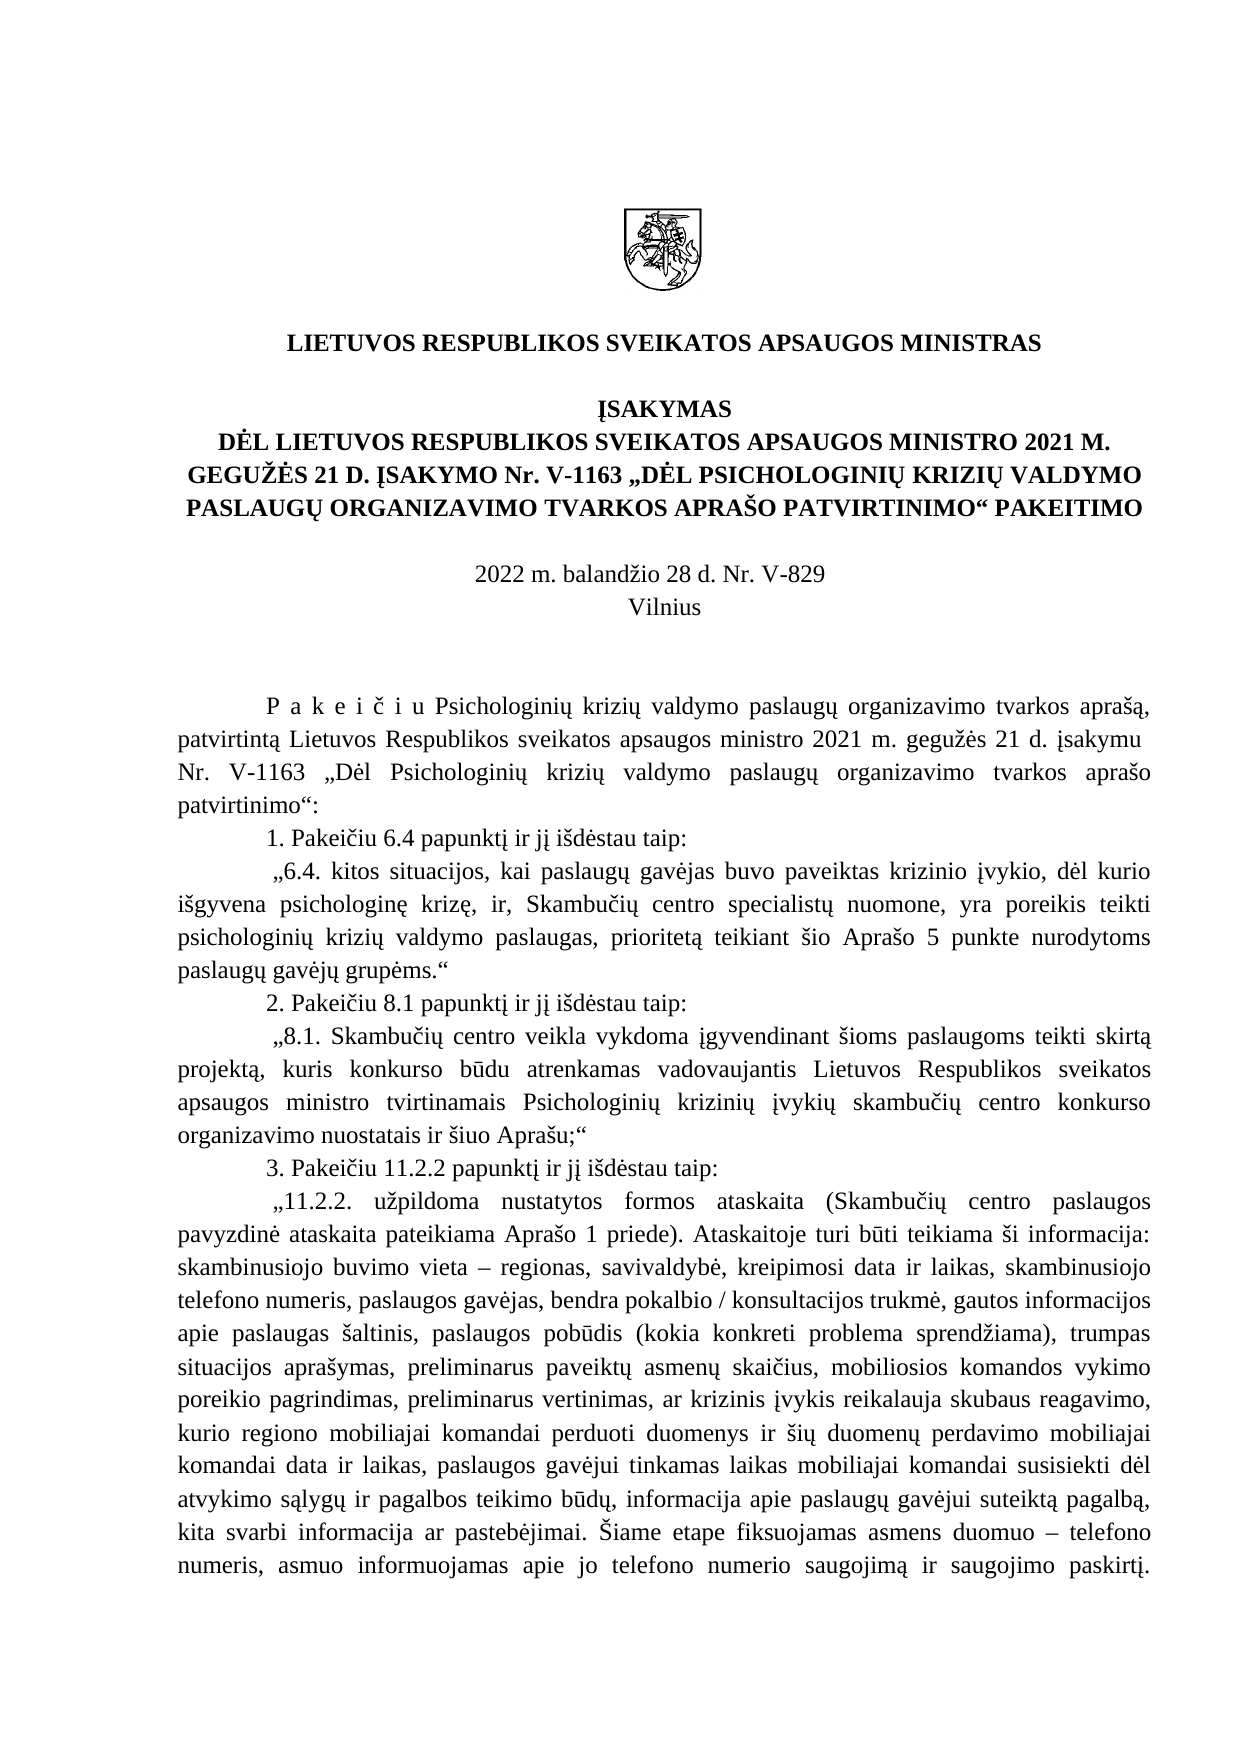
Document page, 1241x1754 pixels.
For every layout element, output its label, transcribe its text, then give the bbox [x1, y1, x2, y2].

text „6.4. kitos situacijos, kai paslaugų gavėjas buvo paveiktas krizinio įvykio, dėl kurio išgyvena psichologinę krizę, ir, Skambučių centro specialistų nuomone, yra poreikis teikti psichologinių krizių valdymo paslaugas, prioritetą teikiant šio Aprašo 5 punkte nurodytoms paslaugų gavėjų grupėms.“ [177, 856, 1152, 984]
text P a k e i č i u Psichologinių krizių valdymo paslaugų organizavimo tvarkos aprašą, patvirtintą Lietuvos Respublikos sveikatos apsaugos ministro 2021 m. gegužės 21 d. įsakymu Nr. V-1163 „Dėl Psichologinių krizių valdymo paslaugų organizavimo tvarkos aprašo patvirtinimo“: [177, 691, 1152, 819]
text „11.2.2. užpildoma nustatytos formos ataskaita (Skambučių centro paslaugos pavyzdinė ataskaita pateikiama Aprašo 1 priede). Ataskaitoje turi būti teikiama ši informacija: skambinusiojo buvimo vieta – regionas, savivaldybė, kreipimosi data ir laikas, skambinusiojo telefono numeris, paslaugos gavėjas, bendra pokalbio / konsultacijos trukmė, gautos informacijos apie paslaugas šaltinis, paslaugos pobūdis (kokia konkreti problema sprendžiama), trumpas situacijos aprašymas, preliminarus paveiktų asmenų skaičius, mobiliosios komandos vykimo poreikio pagrindimas, preliminarus vertinimas, ar krizinis įvykis reikalauja skubaus reagavimo, kurio regiono mobiliajai komandai perduoti duomenys ir šių duomenų perdavimo mobiliajai komandai data ir laikas, paslaugos gavėjui tinkamas laikas mobiliajai komandai susisiekti dėl atvykimo sąlygų ir pagalbos teikimo būdų, informacija apie paslaugų gavėjui suteiktą pagalbą, kita svarbi informacija ar pastebėjimai. Šiame etape fiksuojamas asmens duomuo – telefono numeris, asmuo informuojamas apie jo telefono numerio saugojimą ir saugojimo paskirtį. [177, 1186, 1152, 1578]
text LIETUVOS RESPUBLIKOS SVEIKATOS APSAUGOS MINISTRAS [177, 328, 1152, 357]
text 1. Pakeičiu 6.4 papunktį ir jį išdėstau taip: [177, 823, 1152, 852]
text ĮSAKYMAS [177, 394, 1152, 423]
text 2022 m. balandžio 28 d. Nr. V-829 [177, 559, 1122, 588]
text „8.1. Skambučių centro veikla vykdoma įgyvendinant šioms paslaugoms teikti skirtą projektą, kuris konkurso būdu atrenkamas vadovaujantis Lietuvos Respublikos sveikatos apsaugos ministro tvirtinamais Psichologinių krizinių įvykių skambučių centro konkurso organizavimo nuostatais ir šiuo Aprašu;“ [177, 1021, 1152, 1149]
text DĖL LIETUVOS RESPUBLIKOS SVEIKATOS APSAUGOS MINISTRO 2021 M. GEGUŽĖS 21 D. ĮSAKYMO Nr. V-1163 „DĖL PSICHOLOGINIŲ KRIZIŲ VALDYMO PASLAUGŲ ORGANIZAVIMO TVARKOS APRAŠO PATVIRTINIMO“ PAKEITIMO [177, 427, 1152, 522]
text 3. Pakeičiu 11.2.2 papunktį ir jį išdėstau taip: [177, 1153, 1152, 1182]
text 2. Pakeičiu 8.1 papunktį ir jį išdėstau taip: [177, 988, 1152, 1017]
text Vilnius [177, 592, 1152, 621]
